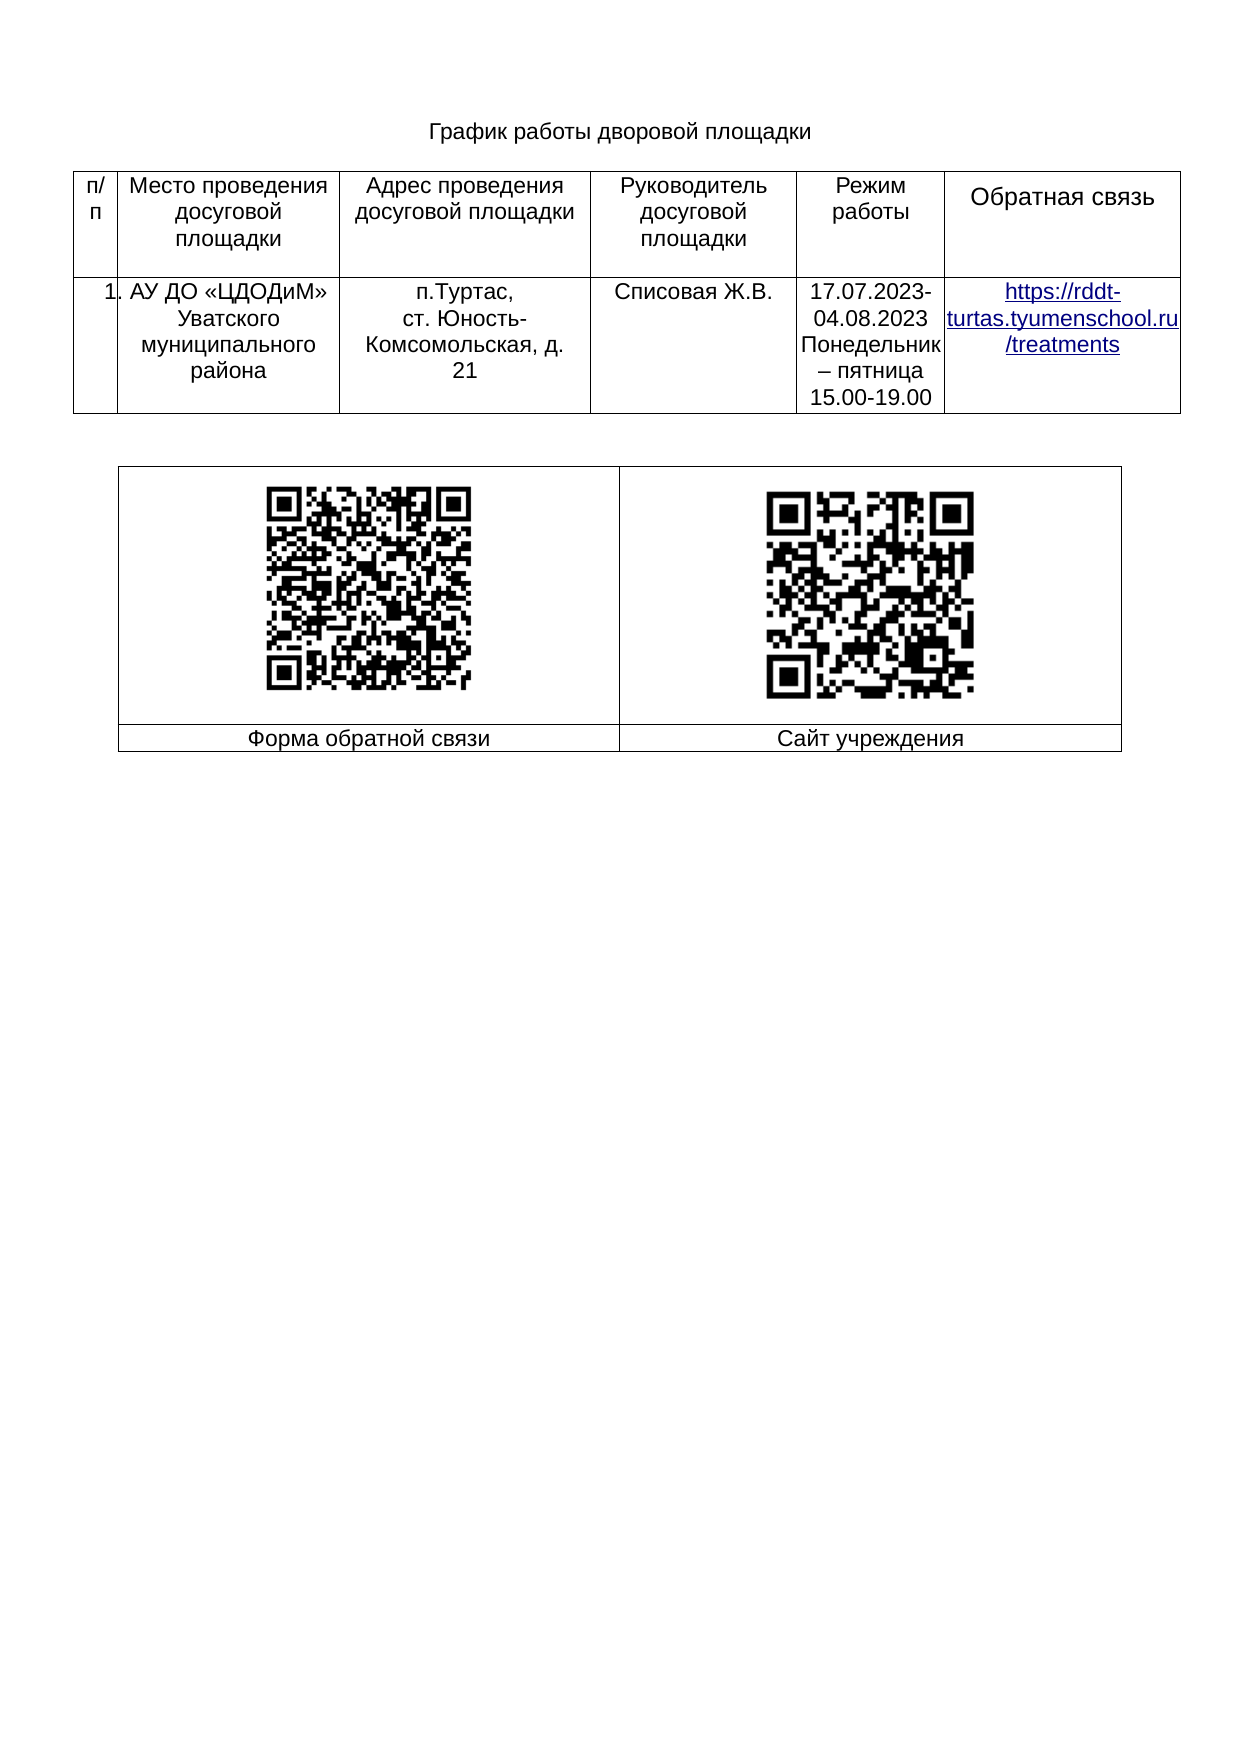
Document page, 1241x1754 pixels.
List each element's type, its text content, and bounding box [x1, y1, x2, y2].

table_cell Списовая Ж.В. [591, 278, 796, 412]
table_cell п.Туртас, ст. Юность- Комсомольская, д. 21 [340, 278, 590, 412]
table_header п/п [74, 172, 117, 277]
picture [247, 467, 491, 710]
table_cell АУ ДО «ЦДОДиМ» Уватского муниципального района [118, 278, 339, 412]
table_header Место проведения досуговой площадки [118, 172, 339, 277]
table_header Адрес проведения досуговой площадки [340, 172, 590, 277]
table_header [620, 467, 742, 724]
table_header [999, 467, 1121, 724]
table_cell 17.07.2023-04.08.2023 Понедельник – пятница 15.00-19.00 [797, 278, 944, 412]
table_header Режим работы [797, 172, 944, 277]
table_cell Сайт учреждения [620, 725, 1121, 751]
text График работы дворовой площадки [118, 118, 1122, 144]
table_header [119, 467, 619, 724]
table_cell https://rddt-turtas.tyumenschool.ru/treatments [945, 278, 1180, 412]
table_header Руководитель досуговой площадки [591, 172, 796, 277]
picture [742, 467, 999, 724]
table_header Обратная связь [945, 172, 1180, 277]
table_cell [74, 278, 117, 412]
table_cell Форма обратной связи [119, 725, 619, 751]
